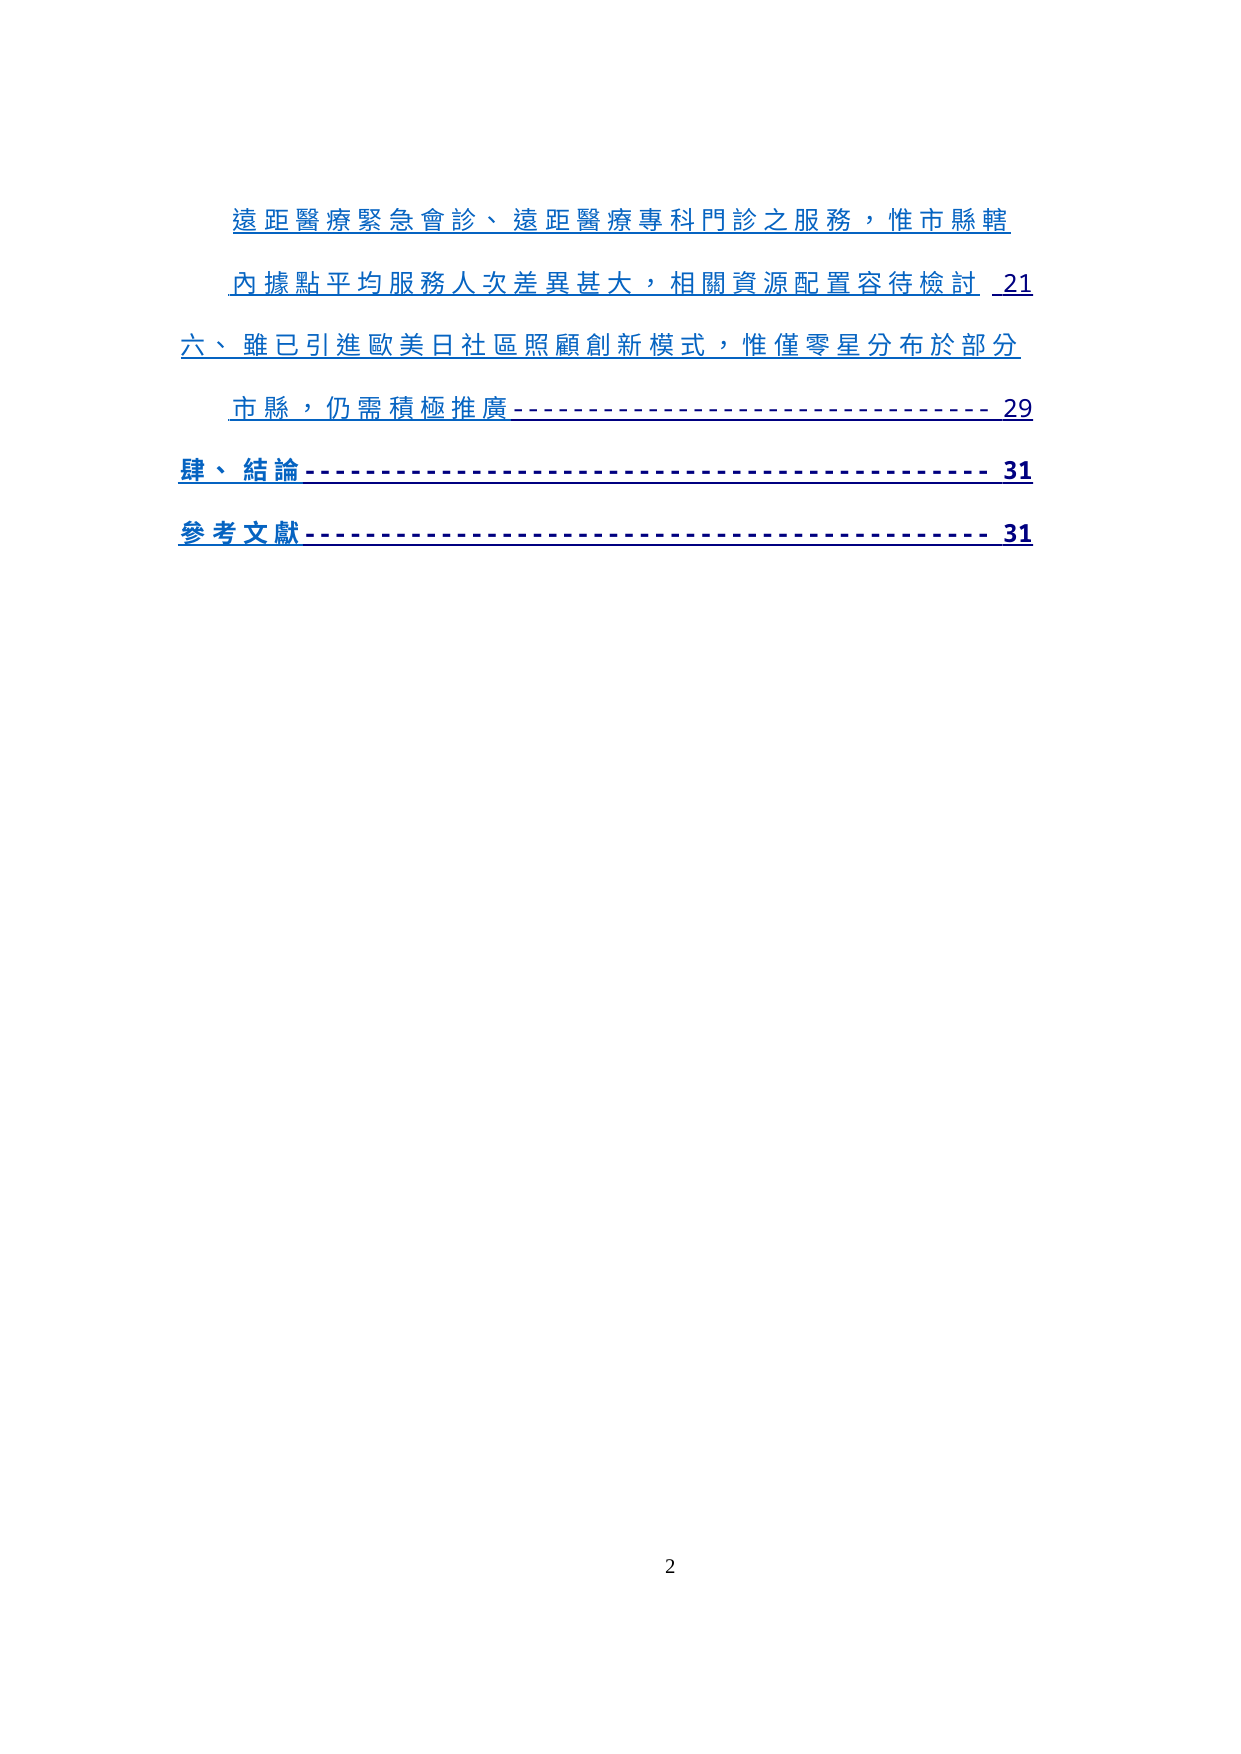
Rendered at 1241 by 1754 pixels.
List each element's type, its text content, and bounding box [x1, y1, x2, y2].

text 六、雖已引進歐美日社區照顧創新模式，惟僅零星分布於部分市縣，仍需積極推廣 29 [177, 302, 1033, 427]
text [177, 483, 1033, 490]
text 參考文獻 31 [177, 490, 1033, 544]
text 遠距醫療緊急會診、遠距醫療專科門診之服務，惟市縣轄內據點平均服務人次差異甚大，相關資源配置容待檢討 21 [177, 177, 1033, 302]
text 肆、結論 31 [177, 427, 1033, 482]
text [177, 545, 1033, 552]
